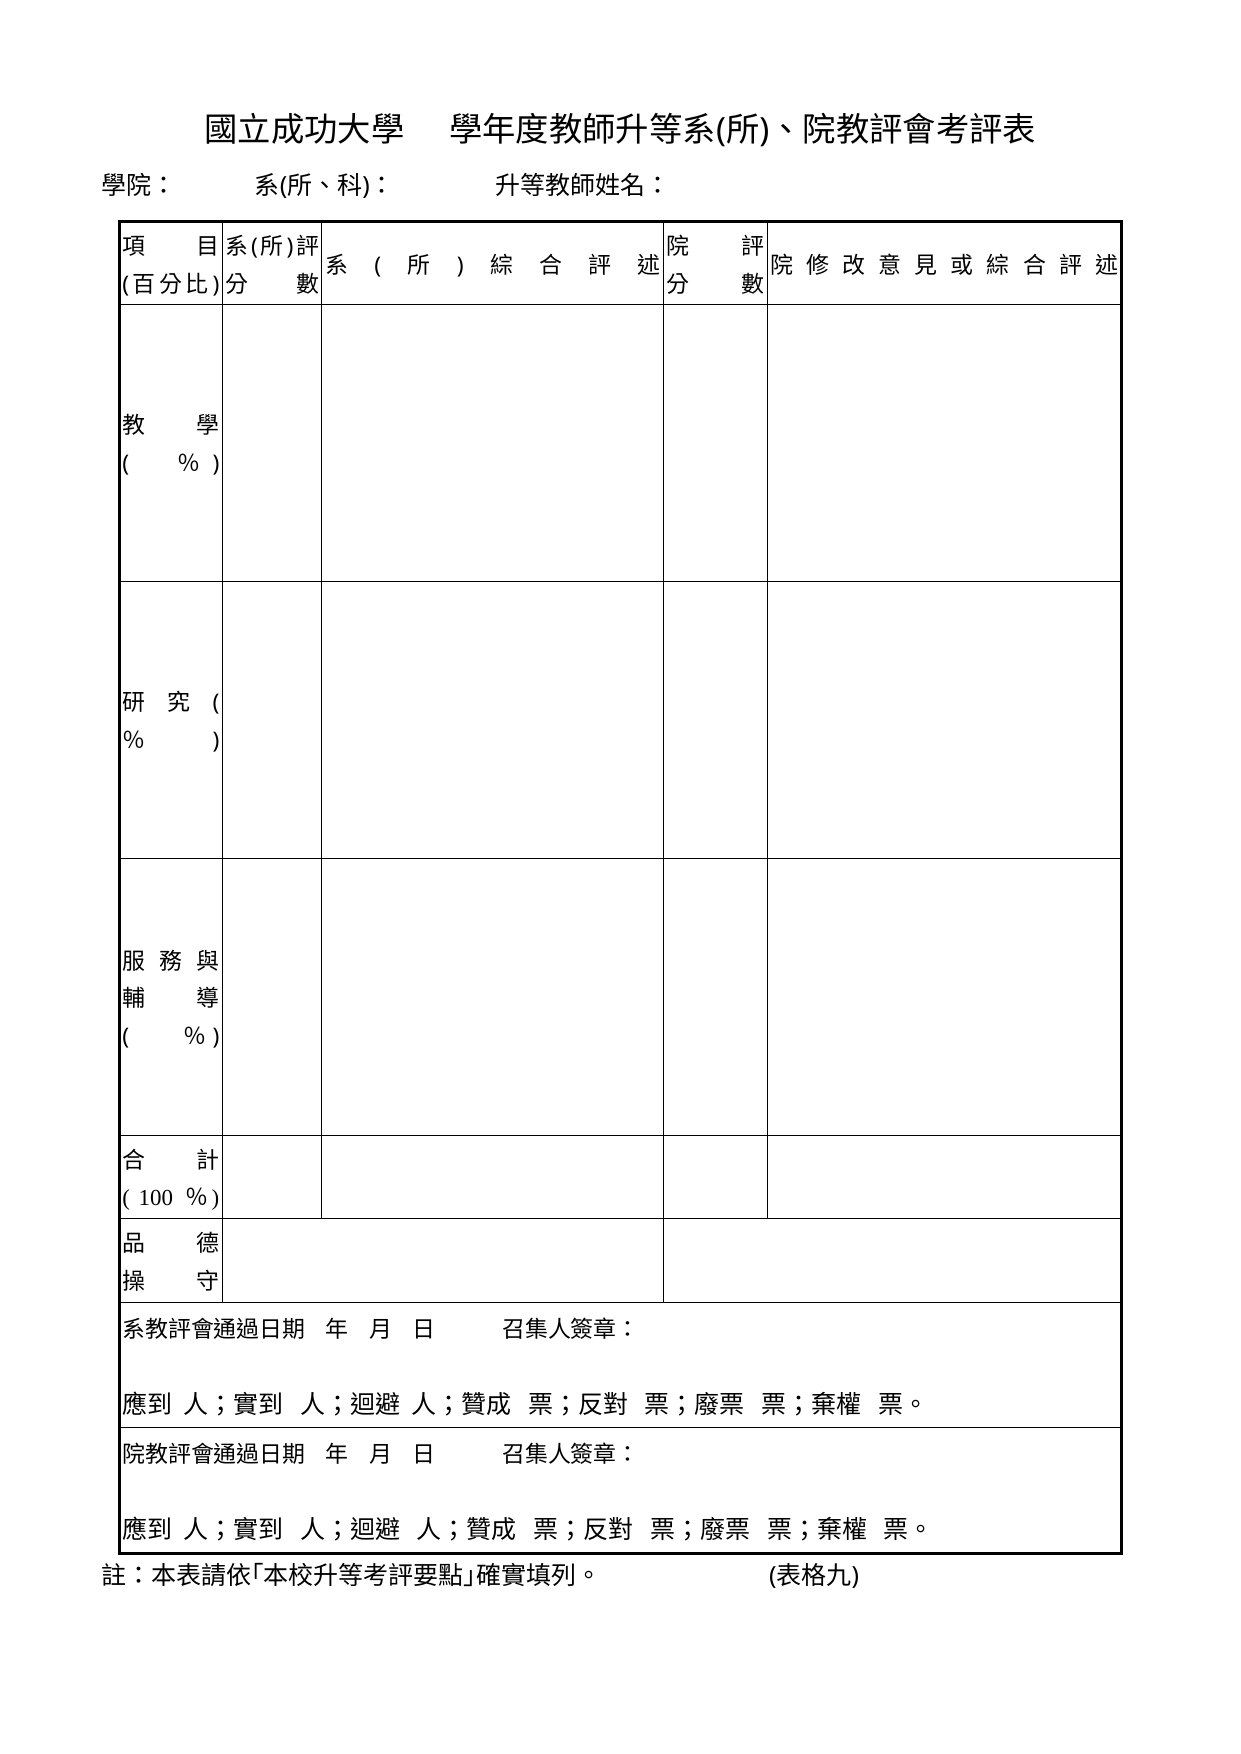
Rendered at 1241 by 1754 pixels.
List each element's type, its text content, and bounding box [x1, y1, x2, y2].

table_cell [664, 305, 767, 581]
table_cell [768, 582, 1120, 858]
table_header 系(所)綜合評述 [322, 223, 663, 303]
table_cell [322, 859, 663, 1135]
table_cell [322, 582, 663, 858]
table_cell 院教評會通過日期 年 月 日 召集人簽章： 應到 人；實到 人；迴避 人；贊成 票；反對 票；廢票 票；棄權 票。 [121, 1428, 1120, 1552]
table_cell [768, 859, 1120, 1135]
table_header 院修改意見或綜合評述 [768, 223, 1120, 303]
table_cell [768, 305, 1120, 581]
table_cell 品德 操守 [121, 1219, 222, 1302]
table_cell [223, 305, 321, 581]
table_cell 教學 ( ％) [121, 305, 222, 581]
text 國立成功大學 學年度教師升等系(所)、院教評會考評表 [75, 89, 1165, 164]
table_cell 系教評會通過日期 年 月 日 召集人簽章： 應到 人；實到 人；迴避 人；贊成 票；反對 票；廢票 票；棄權 票。 [121, 1303, 1120, 1427]
table_cell [664, 582, 767, 858]
table_cell 研究( ％) [121, 582, 222, 858]
table_cell [664, 1136, 767, 1218]
table_cell [664, 859, 767, 1135]
table_cell [223, 1136, 321, 1218]
text 學院： 系(所、科)： 升等教師姓名： [75, 164, 1165, 202]
table_cell [768, 1136, 1120, 1218]
table_cell [664, 1219, 1120, 1302]
text 註：本表請依｢本校升等考評要點｣確實填列。 (表格九) [75, 1555, 1165, 1592]
table_cell 合計 ( 100 ％) [121, 1136, 222, 1218]
table_cell [322, 305, 663, 581]
table_cell [223, 1219, 663, 1302]
table_cell [223, 582, 321, 858]
table_cell 服務與 輔導 ( ％) [121, 859, 222, 1135]
table_cell [223, 859, 321, 1135]
table_header 系(所)評 分 數 [223, 223, 321, 303]
table_cell [322, 1136, 663, 1218]
table_header 院評 分 數 [664, 223, 767, 303]
table_header 項目 (百分比) [121, 223, 222, 303]
